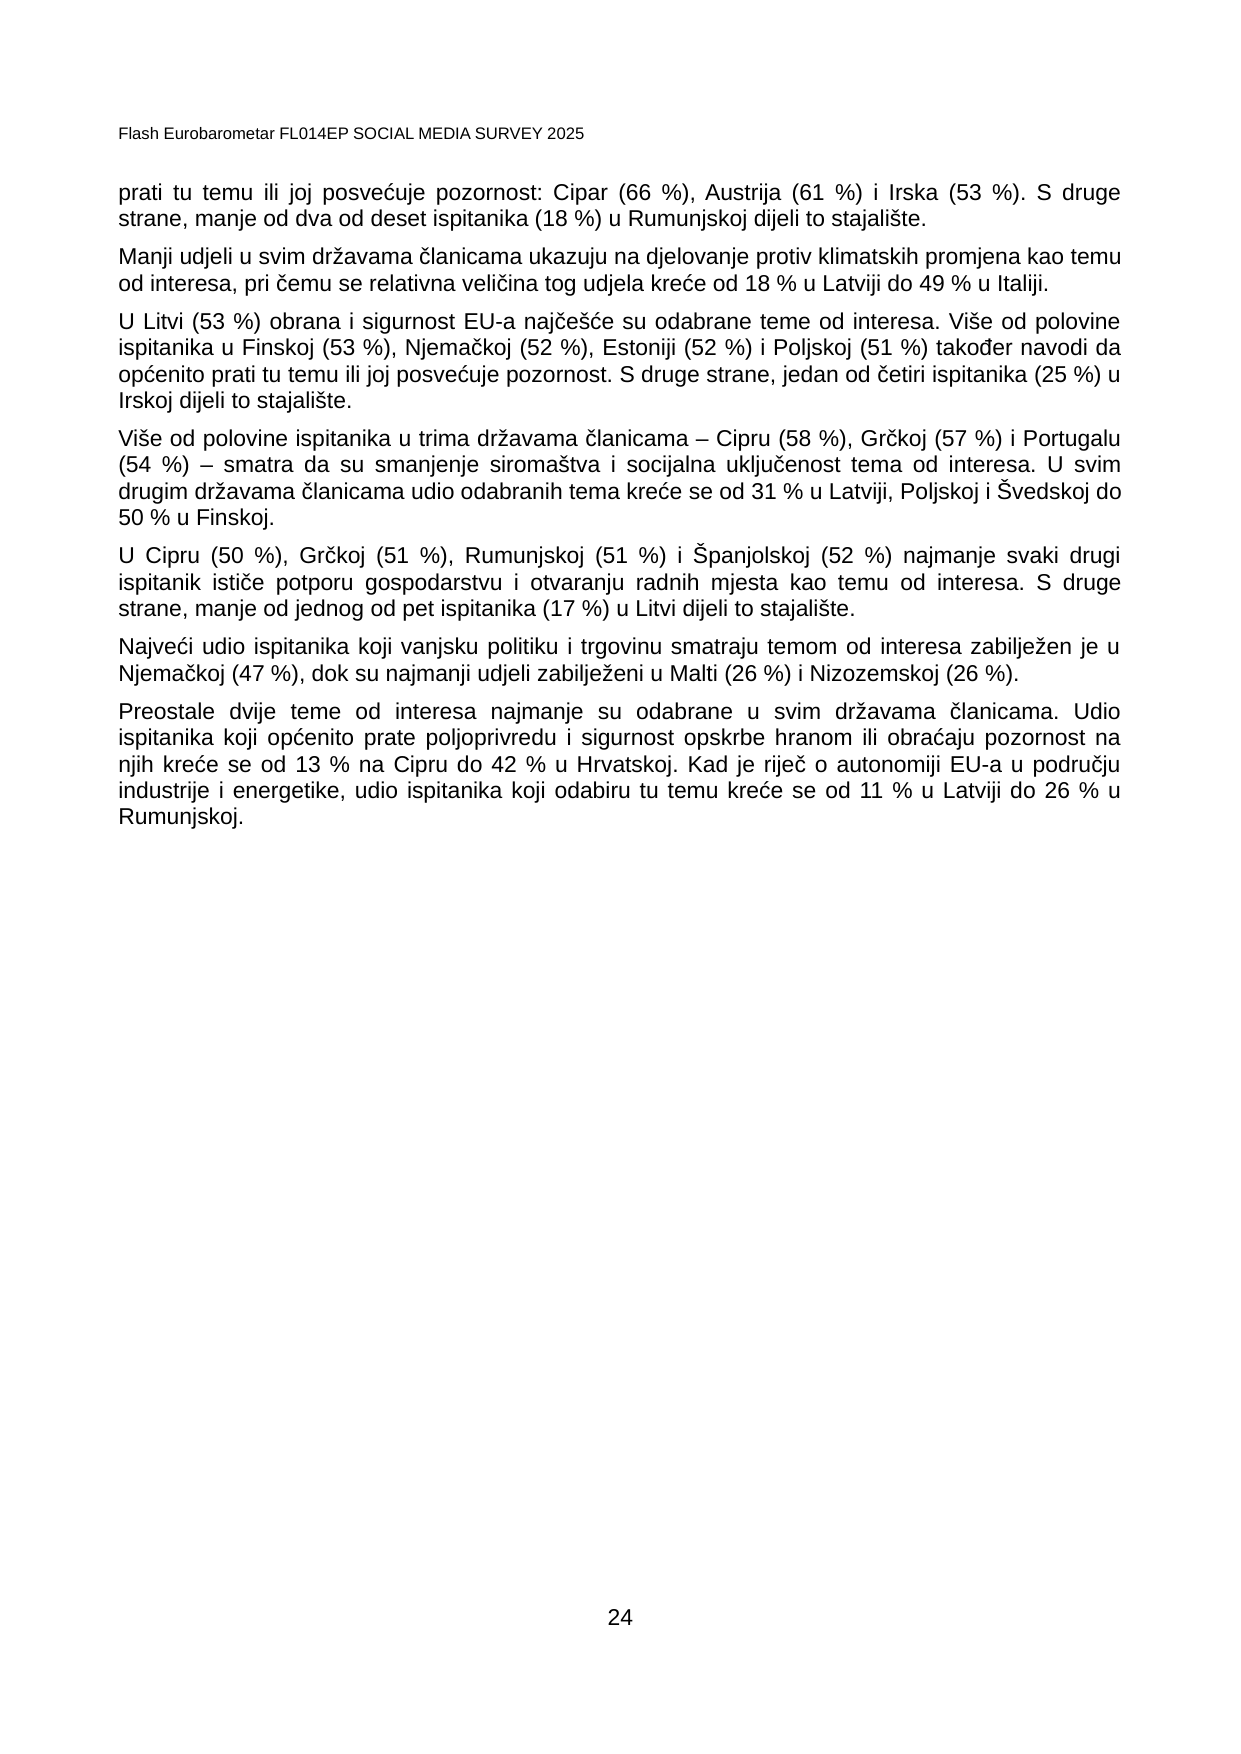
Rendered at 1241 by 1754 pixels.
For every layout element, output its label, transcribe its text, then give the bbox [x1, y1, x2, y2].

text Najveći udio ispitanika koji vanjsku politiku i trgovinu smatraju temom od interesa zabilježen je u Njemačkoj (47 %), dok su najmanji udjeli zabilježeni u Malti (26 %) i Nizozemskoj (26 %). [118, 633, 1122, 686]
text prati tu temu ili joj posvećuje pozornost: Cipar (66 %), Austrija (61 %) i Irska (53 %). S druge strane, manje od dva od deset ispitanika (18 %) u Rumunjskoj dijeli to stajalište. [118, 179, 1122, 231]
text U Litvi (53 %) obrana i sigurnost EU-a najčešće su odabrane teme od interesa. Više od polovine ispitanika u Finskoj (53 %), Njemačkoj (52 %), Estoniji (52 %) i Poljskoj (51 %) također navodi da općenito prati tu temu ili joj posvećuje pozornost. S druge strane, jedan od četiri ispitanika (25 %) u Irskoj dijeli to stajalište. [118, 308, 1122, 413]
text U Cipru (50 %), Grčkoj (51 %), Rumunjskoj (51 %) i Španjolskoj (52 %) najmanje svaki drugi ispitanik ističe potporu gospodarstvu i otvaranju radnih mjesta kao temu od interesa. S druge strane, manje od jednog od pet ispitanika (17 %) u Litvi dijeli to stajalište. [118, 542, 1122, 621]
text Manji udjeli u svim državama članicama ukazuju na djelovanje protiv klimatskih promjena kao temu od interesa, pri čemu se relativna veličina tog udjela kreće od 18 % u Latviji do 49 % u Italiji. [118, 243, 1122, 296]
text Više od polovine ispitanika u trima državama članicama – Cipru (58 %), Grčkoj (57 %) i Portugalu (54 %) – smatra da su smanjenje siromaštva i socijalna uključenost tema od interesa. U svim drugim državama članicama udio odabranih tema kreće se od 31 % u Latviji, Poljskoj i Švedskoj do 50 % u Finskoj. [118, 425, 1122, 531]
text Preostale dvije teme od interesa najmanje su odabrane u svim državama članicama. Udio ispitanika koji općenito prate poljoprivredu i sigurnost opskrbe hranom ili obraćaju pozornost na njih kreće se od 13 % na Cipru do 42 % u Hrvatskoj. Kad je riječ o autonomiji EU-a u području industrije i energetike, udio ispitanika koji odabiru tu temu kreće se od 11 % u Latviji do 26 % u Rumunjskoj. [118, 698, 1122, 830]
